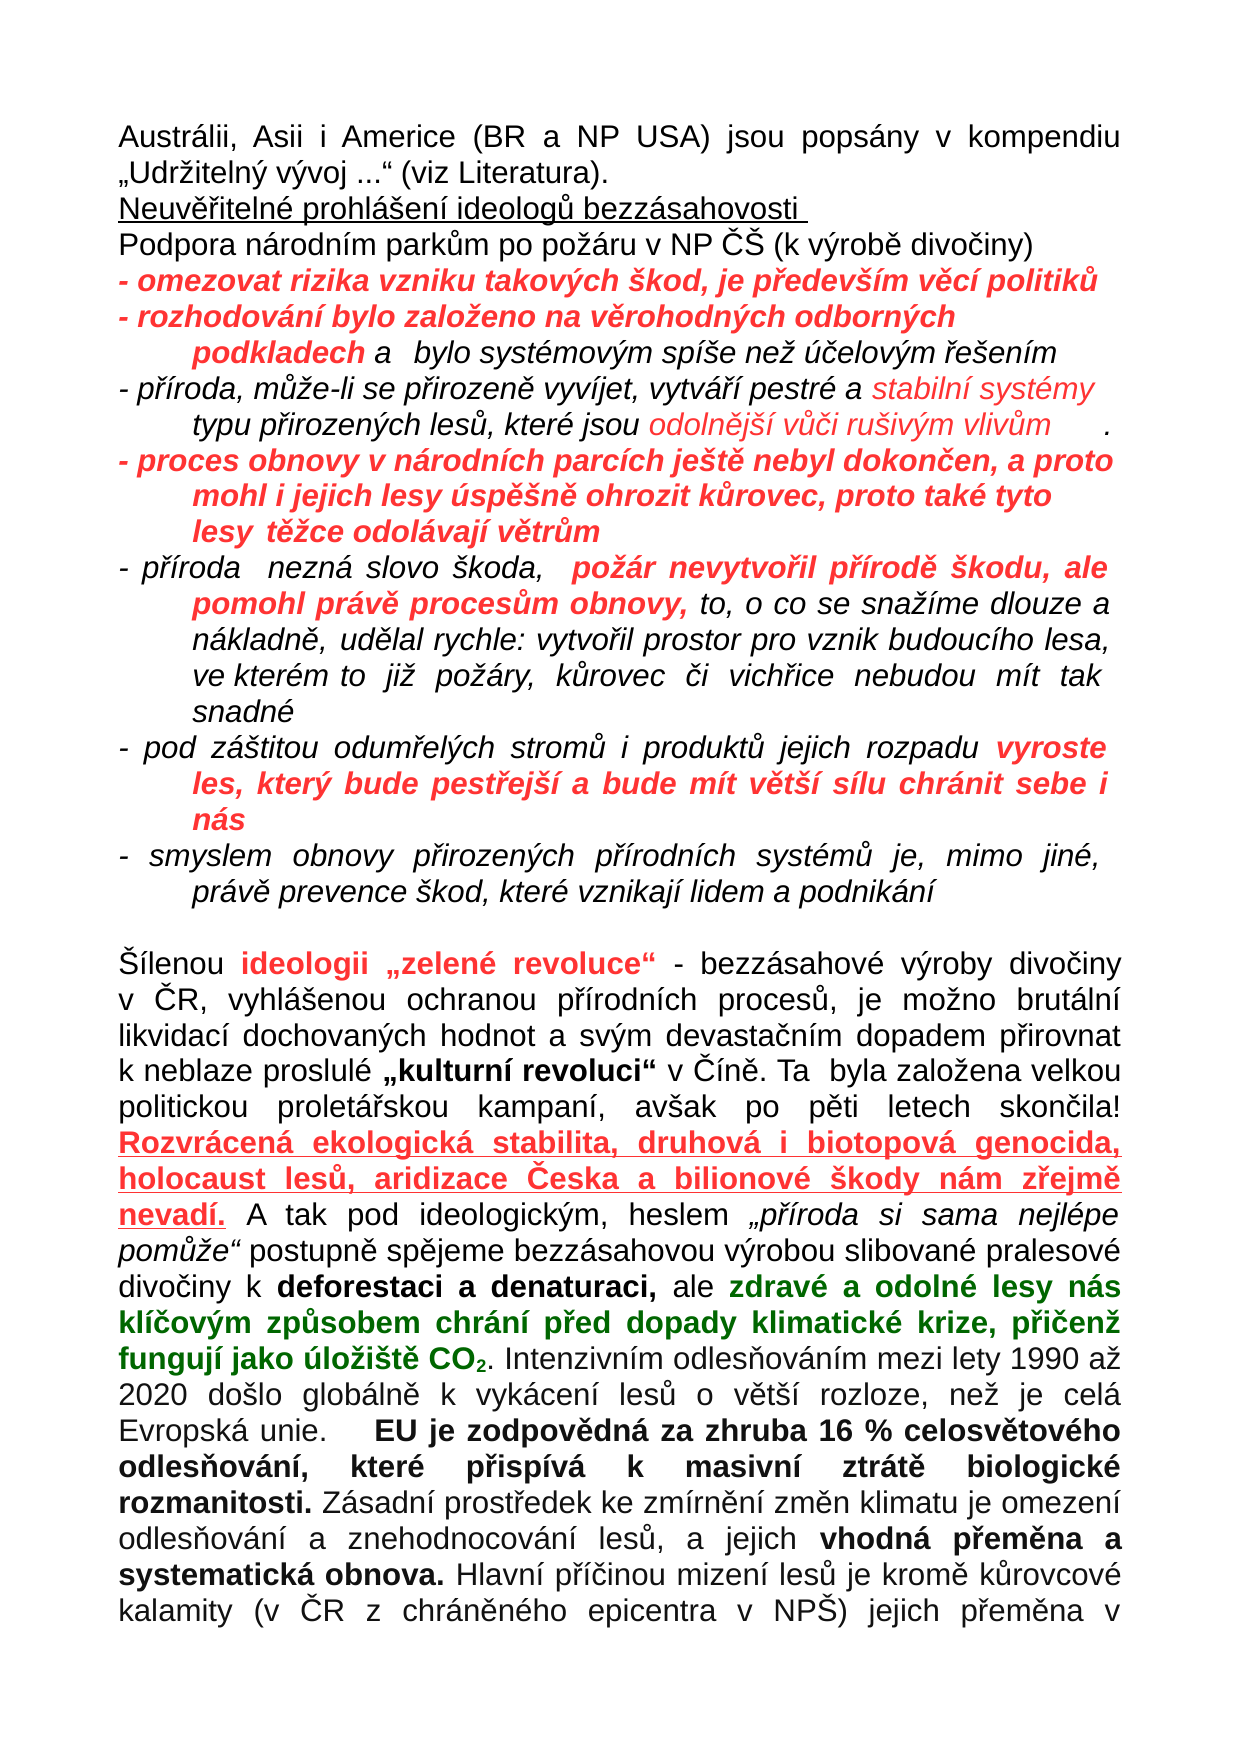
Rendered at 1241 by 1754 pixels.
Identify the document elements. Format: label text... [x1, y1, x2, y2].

text - omezovat rizika vzniku takových škod, je především věcí politiků - rozhodování bylo založeno na věrohodných odborných podkladech a bylo systémovým spíše než účelovým řešením - příroda, může-li se přirozeně vyvíjet, vytváří pestré a stabilní systémy typu přirozených lesů, které jsou odolnější vůči rušivým vlivům . - proces obnovy v národních parcích ještě nebyl dokončen, a proto mohl i jejich lesy úspěšně ohrozit kůrovec, proto také tyto lesy těžce odolávají větrům [118, 262, 1122, 549]
text Podpora národním parkům po požáru v NP ČŠ (k výrobě divočiny) [118, 226, 1122, 262]
text Šílenou ideologii „zelené revoluce“ - bezzásahové výroby divočiny v ČR, vyhlášenou ochranou přírodních procesů, je možno brutální likvidací dochovaných hodnot a svým devastačním dopadem přirovnat k neblaze proslulé „kulturní revoluci“ v Číně. Ta byla založena velkou politickou proletářskou kampaní, avšak po pěti letech skončila! Rozvrácená ekologická stabilita, druhová i biotopová genocida, [118, 945, 1122, 1156]
text nevadí. A tak pod ideologickým, heslem „příroda si sama nejlépe pomůže“ postupně spějeme bezzásahovou výrobou slibované pralesové divočiny k deforestaci a denaturaci, ale zdravé a odolné lesy nás klíčovým způsobem chrání před dopady klimatické krize, přičenž fungují jako úložiště CO2. Intenzivním odlesňováním mezi lety 1990 až 2020 došlo globálně k vykácení lesů o větší rozloze, než je celá Evropská unie. EU je zodpovědná za zhruba 16 % celosvětového odlesňování, které přispívá k masivní ztrátě biologické rozmanitosti. Zásadní prostředek ke zmírnění změn klimatu je omezení odlesňování a znehodnocování lesů, a jejich vhodná přeměna a systematická obnova. Hlavní příčinou mizení lesů je kromě kůrovcové kalamity (v ČR z chráněného epicentra v NPŠ) jejich přeměna v [118, 1193, 1122, 1627]
text - příroda nezná slovo škoda, požár nevytvořil přírodě škodu, ale pomohl právě procesům obnovy, to, o co se snažíme dlouze a nákladně, udělal rychle: vytvořil prostor pro vznik budoucího lesa, ve kterém to již požáry, kůrovec či vichřice nebudou mít tak snadné - pod záštitou odumřelých stromů i produktů jejich rozpadu vyroste les, který bude pestřejší a bude mít větší sílu chránit sebe i nás - smyslem obnovy přirozených přírodních systémů je, mimo jiné, právě prevence škod, které vznikají lidem a podnikání [118, 549, 1122, 909]
text Neuvěřitelné prohlášení ideologů bezzásahovosti [118, 190, 1122, 226]
text holocaust lesů, aridizace Česka a bilionové škody nám zřejmě [118, 1157, 1122, 1192]
text Austrálii, Asii i Americe (BR a NP USA) jsou popsány v kompendiu „Udržitelný vývoj ...“ (viz Literatura). [118, 118, 1122, 190]
